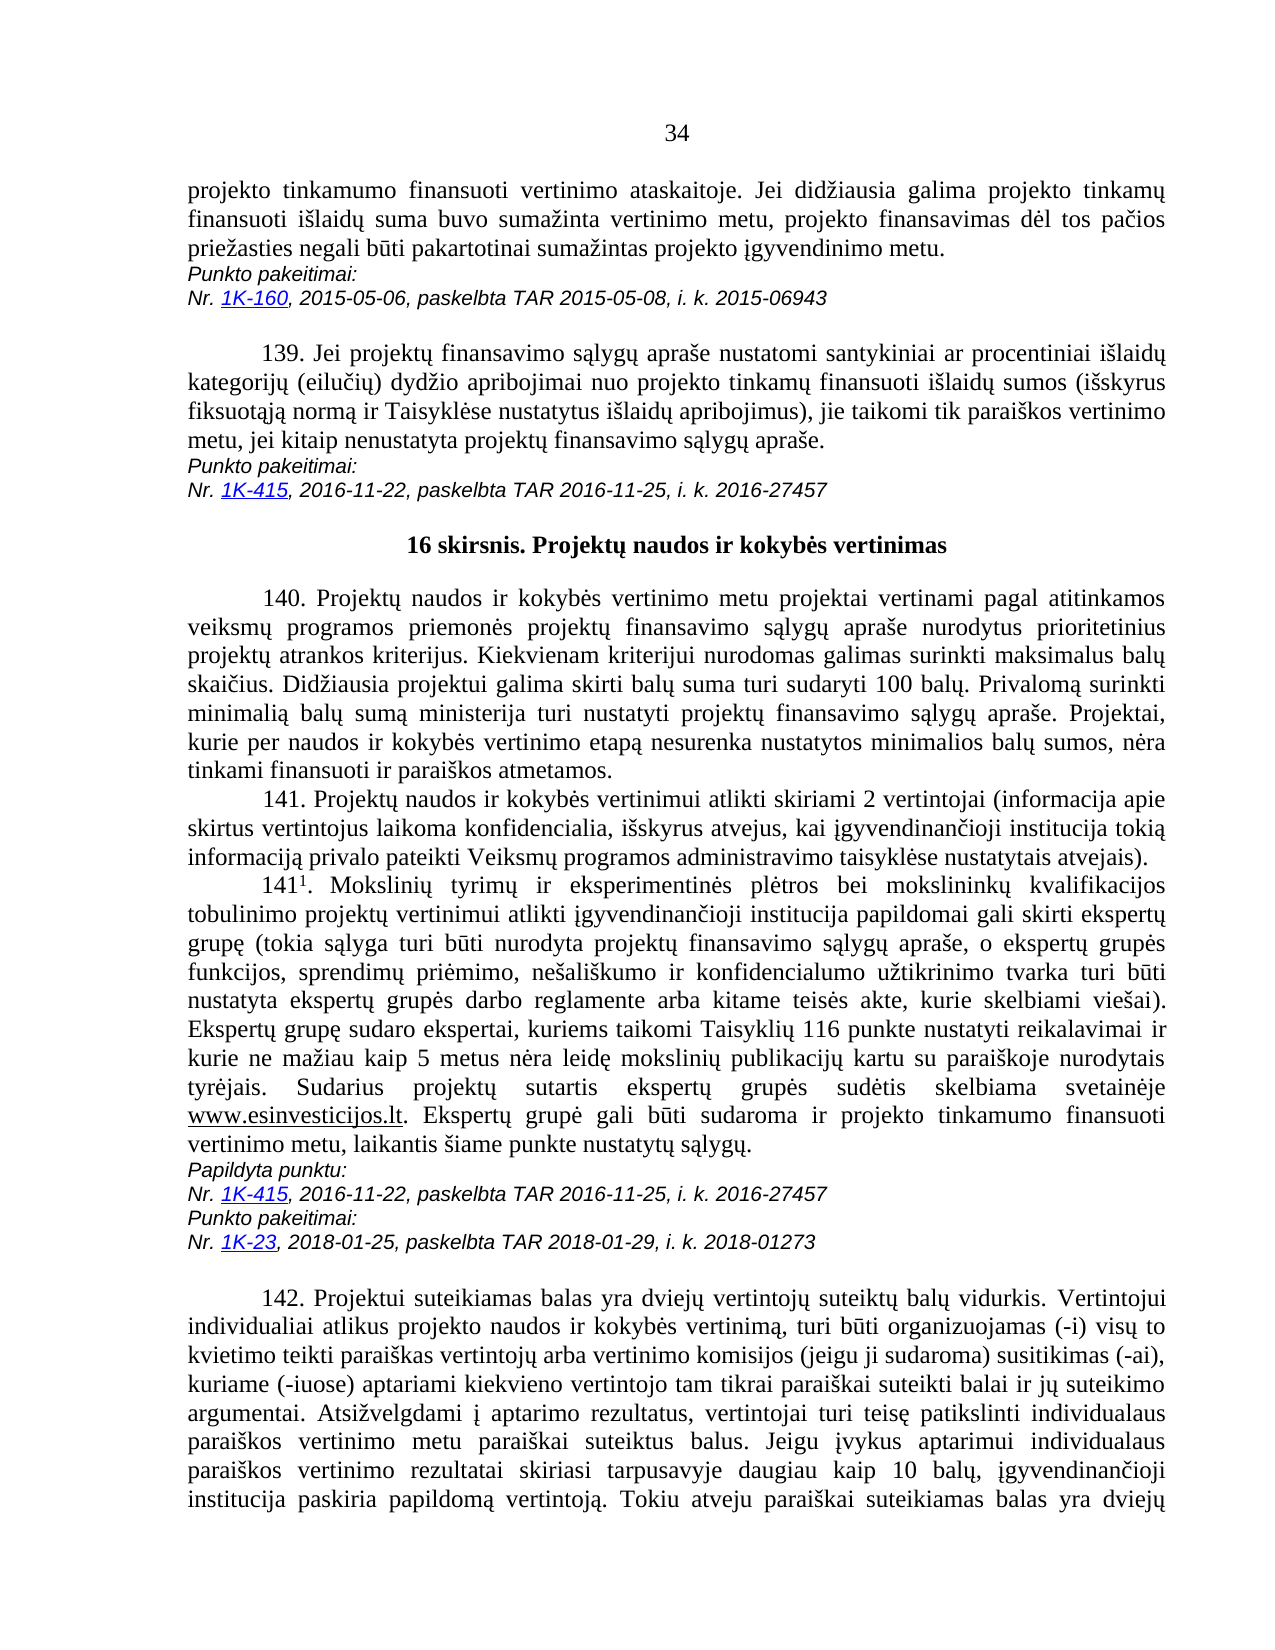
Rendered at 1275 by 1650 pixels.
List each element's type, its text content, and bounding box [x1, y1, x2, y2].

text Papildyta punktu: [187, 1158, 1167, 1182]
text 142. Projektui suteikiamas balas yra dviejų vertintojų suteiktų balų vidurkis. Vertintojui individualiai atlikus projekto naudos ir kokybės vertinimą, turi būti organizuojamas (-i) visų to kvietimo teikti paraiškas vertintojų arba vertinimo komisijos (jeigu ji sudaroma) susitikimas (-ai), kuriame (-iuose) aptariami kiekvieno vertintojo tam tikrai paraiškai suteikti balai ir jų suteikimo argumentai. Atsižvelgdami į aptarimo rezultatus, vertintojai turi teisę patikslinti individualaus paraiškos vertinimo metu paraiškai suteiktus balus. Jeigu įvykus aptarimui individualaus paraiškos vertinimo rezultatai skiriasi tarpusavyje daugiau kaip 10 balų, įgyvendinančioji institucija paskiria papildomą vertintoją. Tokiu atveju paraiškai suteikiamas balas yra dviejų [187, 1283, 1167, 1513]
text projekto tinkamumo finansuoti vertinimo ataskaitoje. Jei didžiausia galima projekto tinkamų finansuoti išlaidų suma buvo sumažinta vertinimo metu, projekto finansavimas dėl tos pačios priežasties negali būti pakartotinai sumažintas projekto įgyvendinimo metu. [187, 176, 1167, 262]
text 141. Projektų naudos ir kokybės vertinimui atlikti skiriami 2 vertintojai (informacija apie skirtus vertintojus laikoma konfidencialia, išskyrus atvejus, kai įgyvendinančioji institucija tokią informaciją privalo pateikti Veiksmų programos administravimo taisyklėse nustatytais atvejais). [187, 784, 1167, 871]
text Nr. 1K-23, 2018-01-25, paskelbta TAR 2018-01-29, i. k. 2018-01273 [187, 1230, 1167, 1254]
text Nr. 1K-160, 2015-05-06, paskelbta TAR 2015-05-08, i. k. 2015-06943 [187, 286, 1167, 310]
text Punkto pakeitimai: [187, 262, 1167, 286]
text Punkto pakeitimai: [187, 1206, 1167, 1230]
subtitle 16 skirsnis. Projektų naudos ir kokybės vertinimas [246, 530, 1107, 559]
text Punkto pakeitimai: [187, 453, 1167, 477]
text 140. Projektų naudos ir kokybės vertinimo metu projektai vertinami pagal atitinkamos veiksmų programos priemonės projektų finansavimo sąlygų apraše nurodytus prioritetinius projektų atrankos kriterijus. Kiekvienam kriterijui nurodomas galimas surinkti maksimalus balų skaičius. Didžiausia projektui galima skirti balų suma turi sudaryti 100 balų. Privalomą surinkti minimalią balų sumą ministerija turi nustatyti projektų finansavimo sąlygų apraše. Projektai, kurie per naudos ir kokybės vertinimo etapą nesurenka nustatytos minimalios balų sumos, nėra tinkami finansuoti ir paraiškos atmetamos. [187, 583, 1167, 784]
text 1411. Mokslinių tyrimų ir eksperimentinės plėtros bei mokslininkų kvalifikacijos tobulinimo projektų vertinimui atlikti įgyvendinančioji institucija papildomai gali skirti ekspertų grupę (tokia sąlyga turi būti nurodyta projektų finansavimo sąlygų apraše, o ekspertų grupės funkcijos, sprendimų priėmimo, nešališkumo ir konfidencialumo užtikrinimo tvarka turi būti nustatyta ekspertų grupės darbo reglamente arba kitame teisės akte, kurie skelbiami viešai). Ekspertų grupę sudaro ekspertai, kuriems taikomi Taisyklių 116 punkte nustatyti reikalavimai ir kurie ne mažiau kaip 5 metus nėra leidę mokslinių publikacijų kartu su paraiškoje nurodytais tyrėjais. Sudarius projektų sutartis ekspertų grupės sudėtis skelbiama svetainėje www.esinvesticijos.lt. Ekspertų grupė gali būti sudaroma ir projekto tinkamumo finansuoti vertinimo metu, laikantis šiame punkte nustatytų sąlygų. [187, 871, 1167, 1158]
text 139. Jei projektų finansavimo sąlygų apraše nustatomi santykiniai ar procentiniai išlaidų kategorijų (eilučių) dydžio apribojimai nuo projekto tinkamų finansuoti išlaidų sumos (išskyrus fiksuotąją normą ir Taisyklėse nustatytus išlaidų apribojimus), jie taikomi tik paraiškos vertinimo metu, jei kitaip nenustatyta projektų finansavimo sąlygų apraše. [187, 338, 1167, 453]
text Nr. 1K-415, 2016-11-22, paskelbta TAR 2016-11-25, i. k. 2016-27457 [187, 1182, 1167, 1206]
text Nr. 1K-415, 2016-11-22, paskelbta TAR 2016-11-25, i. k. 2016-27457 [187, 477, 1167, 501]
